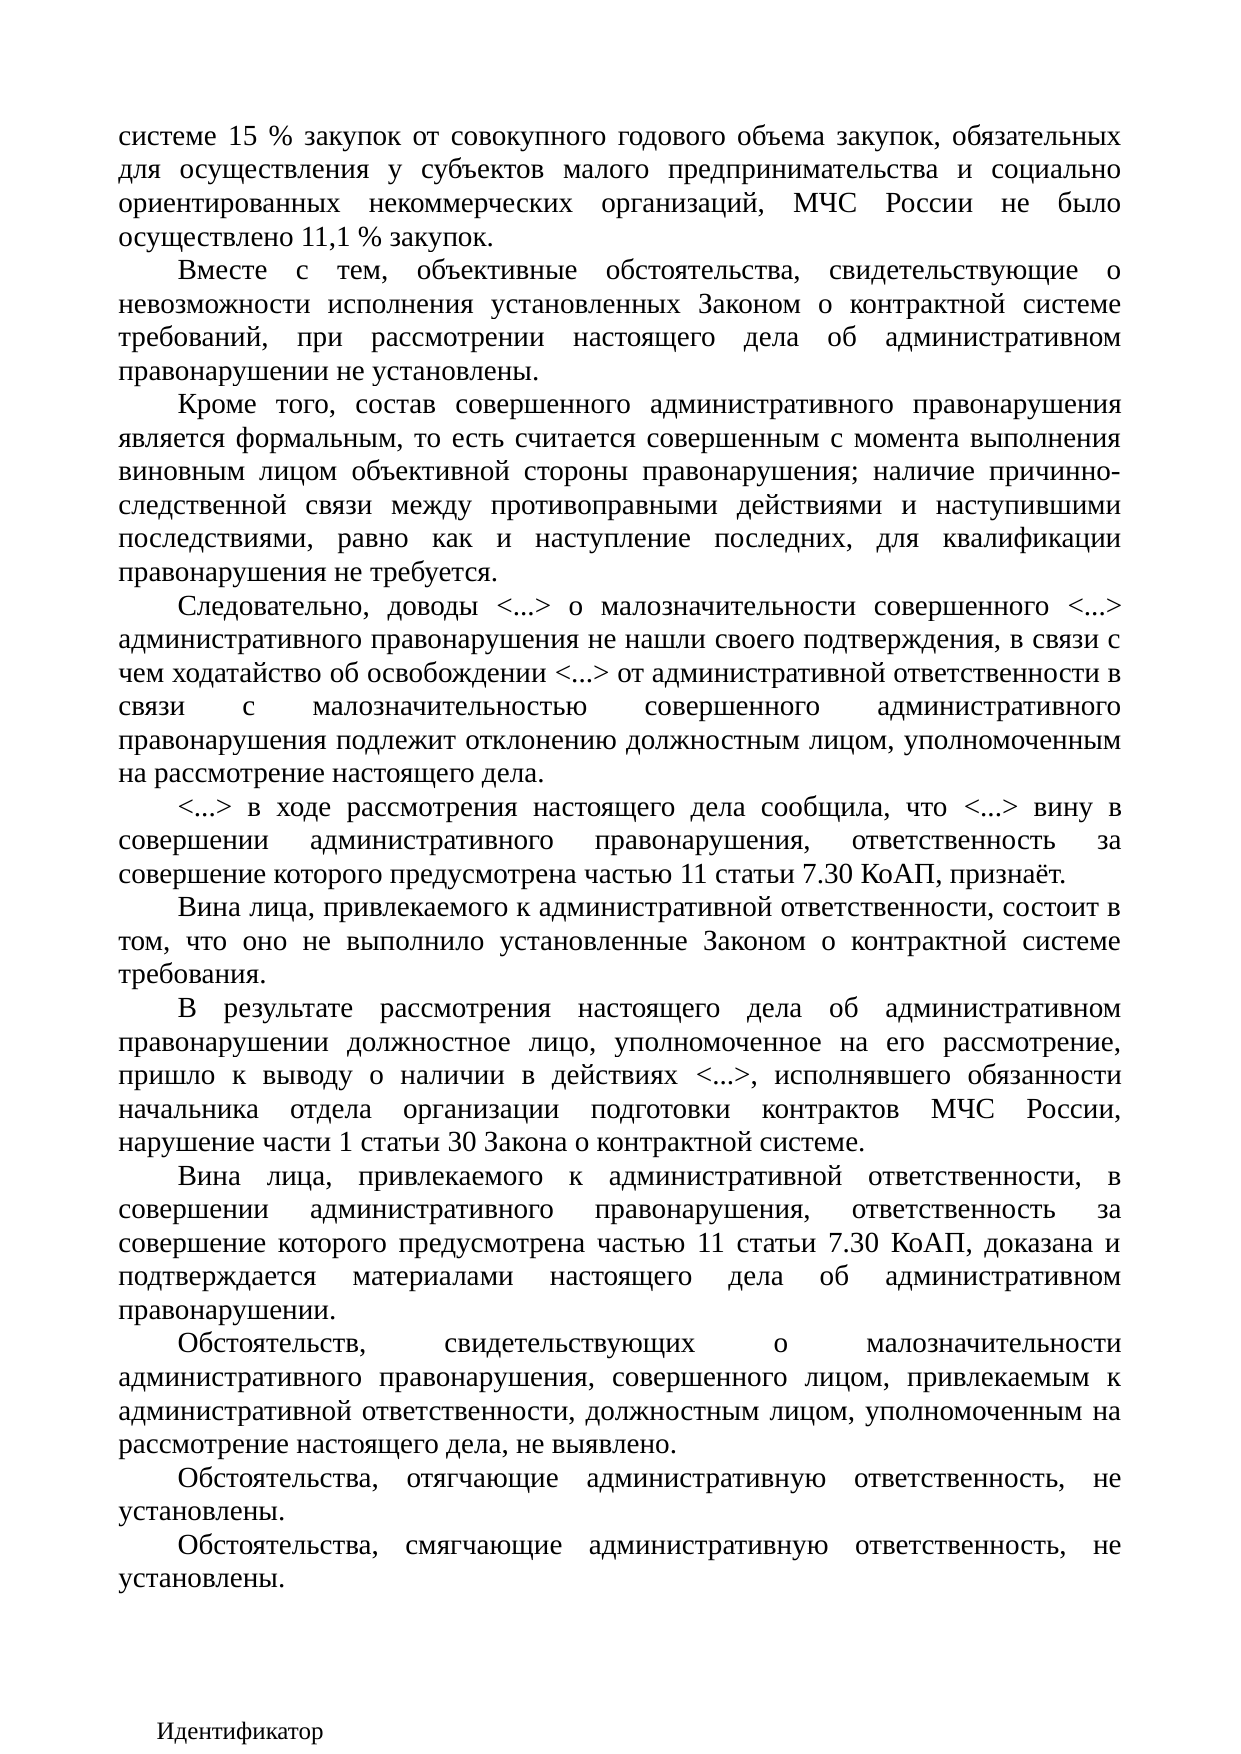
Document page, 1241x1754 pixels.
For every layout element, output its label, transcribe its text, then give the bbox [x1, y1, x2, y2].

text Вина лица, привлекаемого к административной ответственности, состоит в том, что оно не выполнило установленные Законом о контрактной системе требования. [118, 889, 1122, 990]
text Обстоятельства, смягчающие административную ответственность, не установлены. [118, 1527, 1122, 1594]
text <...> в ходе рассмотрения настоящего дела сообщила, что <...> вину в совершении административного правонарушения, ответственность за совершение которого предусмотрена частью 11 статьи 7.30 КоАП, признаёт. [118, 789, 1122, 889]
text Кроме того, состав совершенного административного правонарушения является формальным, то есть считается совершенным с момента выполнения виновным лицом объективной стороны правонарушения; наличие причинно-следственной связи между противоправными действиями и наступившими последствиями, равно как и наступление последних, для квалификации правонарушения не требуется. [118, 386, 1122, 588]
text Вместе с тем, объективные обстоятельства, свидетельствующие о невозможности исполнения установленных Законом о контрактной системе требований, при рассмотрении настоящего дела об административном правонарушении не установлены. [118, 252, 1122, 386]
text Обстоятельств, свидетельствующих о малозначительности административного правонарушения, совершенного лицом, привлекаемым к административной ответственности, должностным лицом, уполномоченным на рассмотрение настоящего дела, не выявлено. [118, 1326, 1122, 1460]
text Вина лица, привлекаемого к административной ответственности, в совершении административного правонарушения, ответственность за совершение которого предусмотрена частью 11 статьи 7.30 КоАП, доказана и подтверждается материалами настоящего дела об административном правонарушении. [118, 1158, 1122, 1326]
text Обстоятельства, отягчающие административную ответственность, не установлены. [118, 1460, 1122, 1527]
text системе 15 % закупок от совокупного годового объема закупок, обязательных для осуществления у субъектов малого предпринимательства и социально ориентированных некоммерческих организаций, МЧС России не было осуществлено 11,1 % закупок. [118, 118, 1122, 252]
text Следовательно, доводы <...> о малозначительности совершенного <...> административного правонарушения не нашли своего подтверждения, в связи с чем ходатайство об освобождении <...> от административной ответственности в связи с малозначительностью совершенного административного правонарушения подлежит отклонению должностным лицом, уполномоченным на рассмотрение настоящего дела. [118, 588, 1122, 789]
text В результате рассмотрения настоящего дела об административном правонарушении должностное лицо, уполномоченное на его рассмотрение, пришло к выводу о наличии в действиях <...>, исполнявшего обязанности начальника отдела организации подготовки контрактов МЧС России, нарушение части 1 статьи 30 Закона о контрактной системе. [118, 990, 1122, 1158]
